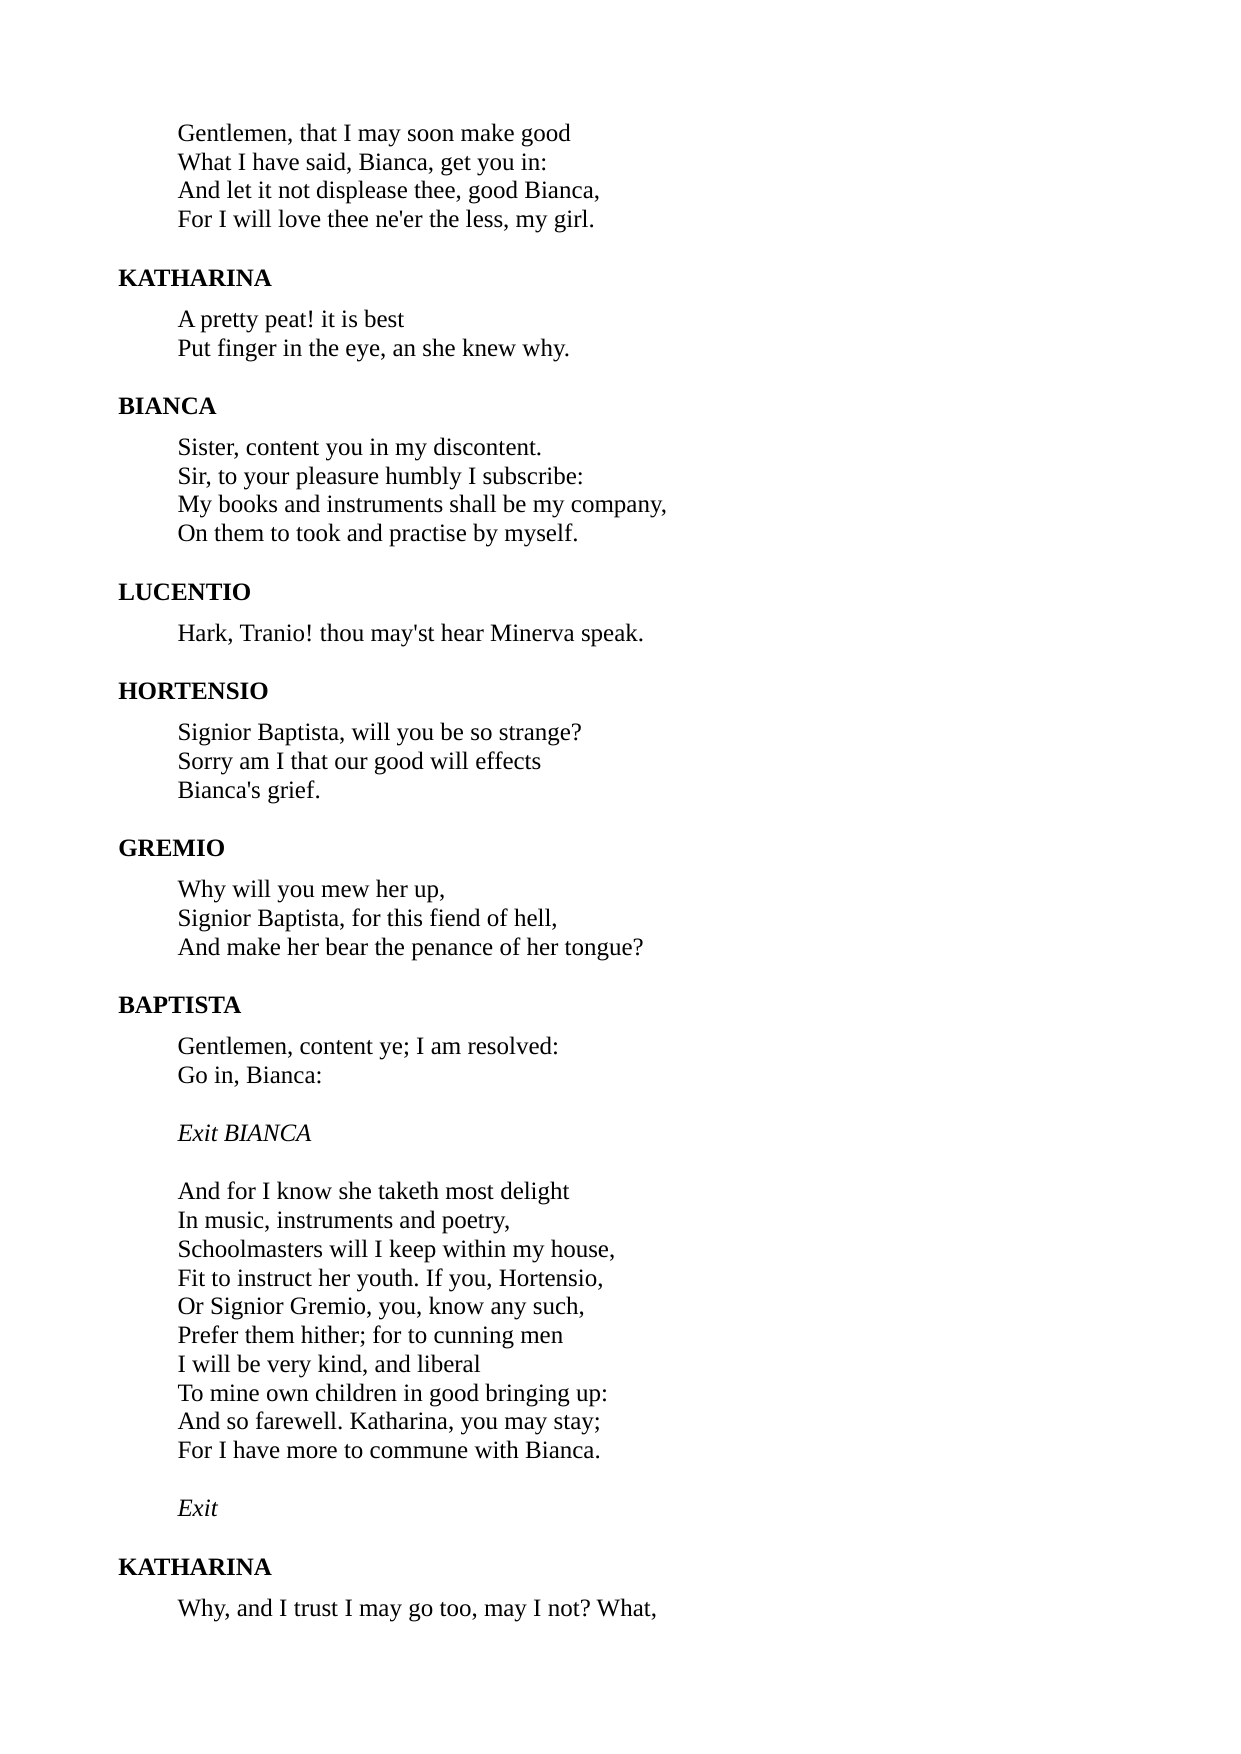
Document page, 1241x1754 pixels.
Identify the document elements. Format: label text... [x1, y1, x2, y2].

text Sister, content you in my discontent. Sir, to your pleasure humbly I subscribe: My books and instruments shall be my company, On them to took and practise by myself. [177, 432, 1063, 547]
text Hark, Tranio! thou may'st hear Minerva speak. [177, 618, 1063, 647]
text Why will you mew her up, Signior Baptista, for this fiend of hell, And make her bear the penance of her tongue? [177, 874, 1063, 961]
text KATHARINA [118, 1552, 1122, 1580]
text Gentlemen, content ye; I am resolved: Go in, Bianca: [177, 1031, 1063, 1089]
text Exit BIANCA [177, 1118, 1063, 1147]
text A pretty peat! it is best Put finger in the eye, an she knew why. [177, 304, 1063, 361]
text BAPTISTA [118, 990, 1122, 1019]
text Why, and I trust I may go too, may I not? What, [177, 1593, 1063, 1622]
text Signior Baptista, will you be so strange? Sorry am I that our good will effects Bianca's grief. [177, 717, 1063, 803]
text HORTENSIO [118, 676, 1122, 705]
text BIANCA [118, 391, 1122, 419]
text Exit [177, 1493, 1063, 1522]
text Gentlemen, that I may soon make good What I have said, Bianca, get you in: And let it not displease thee, good Bianca, For I will love thee ne'er the less, my girl. [177, 118, 1063, 233]
text LUCENTIO [118, 577, 1122, 605]
text And for I know she taketh most delight In music, instruments and poetry, Schoolmasters will I keep within my house, Fit to instruct her youth. If you, Hortensio, Or Signior Gremio, you, know any such, Prefer them hither; for to cunning men I will be very kind, and liberal To mine own children in good bringing up: And so farewell. Katharina, you may stay; For I have more to commune with Bianca. [177, 1176, 1063, 1464]
text KATHARINA [118, 263, 1122, 291]
text GREMIO [118, 833, 1122, 862]
